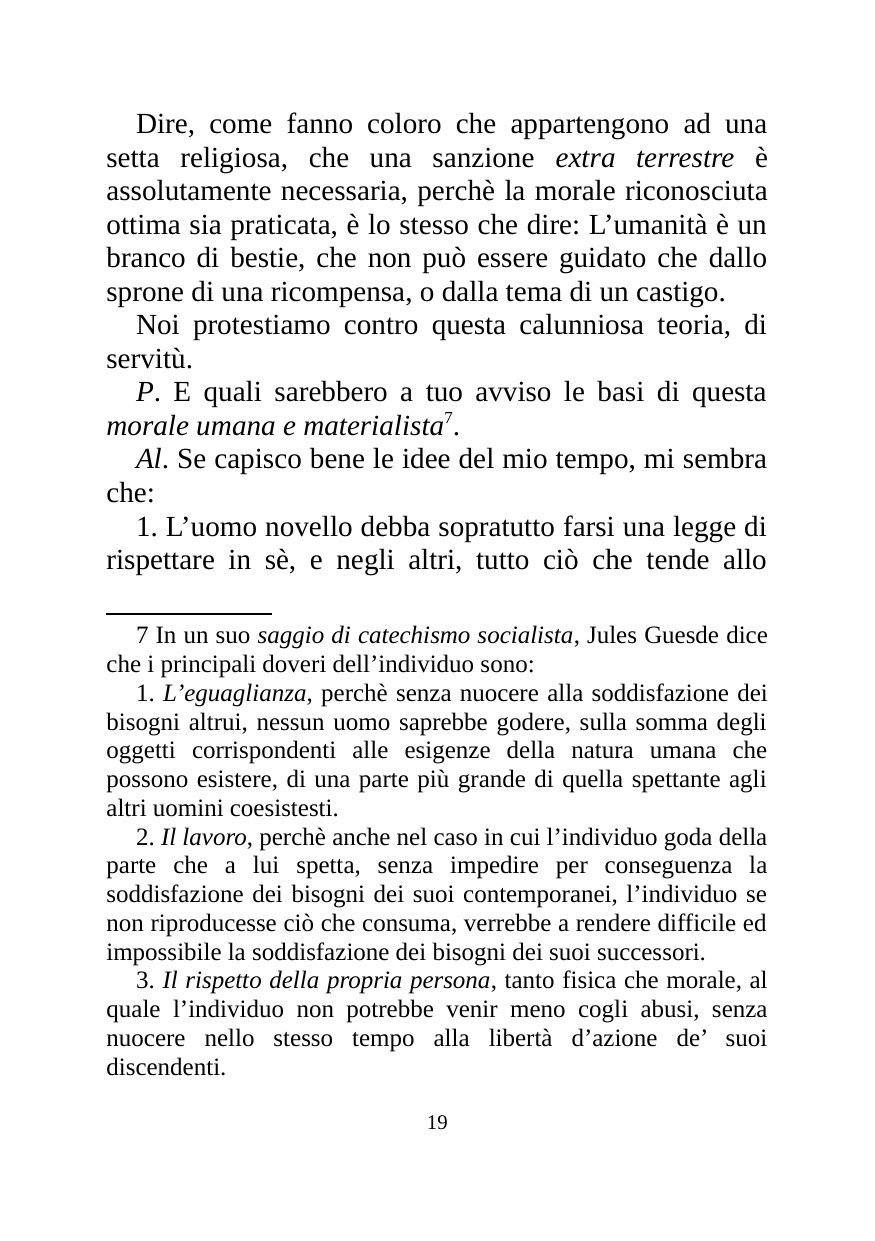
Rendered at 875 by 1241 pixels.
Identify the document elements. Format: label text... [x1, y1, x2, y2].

text Noi protestiamo contro questa calunniosa teoria, di servitù. [106, 307, 768, 374]
text 1. L’uomo novello debba sopratutto farsi una legge di rispettare in sè, e negli altri, tutto ciò che tende allo [106, 509, 768, 576]
text P. E quali sarebbero a tuo avviso le basi di questa morale umana e materialista. [106, 374, 768, 442]
text Dire, come fanno coloro che appartengono ad una setta religiosa, che una sanzione extra terrestre è assolutamente necessaria, perchè la morale riconosciuta ottima sia praticata, è lo stesso che dire: L’umanità è un branco di bestie, che non può essere guidato che dallo sprone di una ricompensa, o dalla tema di un castigo. [106, 106, 768, 307]
text 2. Il lavoro, perchè anche nel caso in cui l’individuo goda della parte che a lui spetta, senza impedire per conseguenza la soddisfazione dei bisogni dei suoi contemporanei, l’individuo se non riproducesse ciò che consuma, verrebbe a rendere difficile ed impossibile la soddisfazione dei bisogni dei suoi successori. [106, 822, 768, 965]
text 3. Il rispetto della propria persona, tanto fisica che morale, al quale l’individuo non potrebbe venir meno cogli abusi, senza nuocere nello stesso tempo alla libertà d’azione de’ suoi discendenti. [106, 965, 768, 1080]
text 1. L’eguaglianza, perchè senza nuocere alla soddisfazione dei bisogni altrui, nessun uomo saprebbe godere, sulla somma degli oggetti corrispondenti alle esigenze della natura umana che possono esistere, di una parte più grande di quella spettante agli altri uomini coesistesti. [106, 678, 768, 822]
text In un suo saggio di catechismo socialista, Jules Guesde dice che i principali doveri dell’individuo sono: [106, 620, 768, 678]
text Al. Se capisco bene le idee del mio tempo, mi sembra che: [106, 442, 768, 509]
